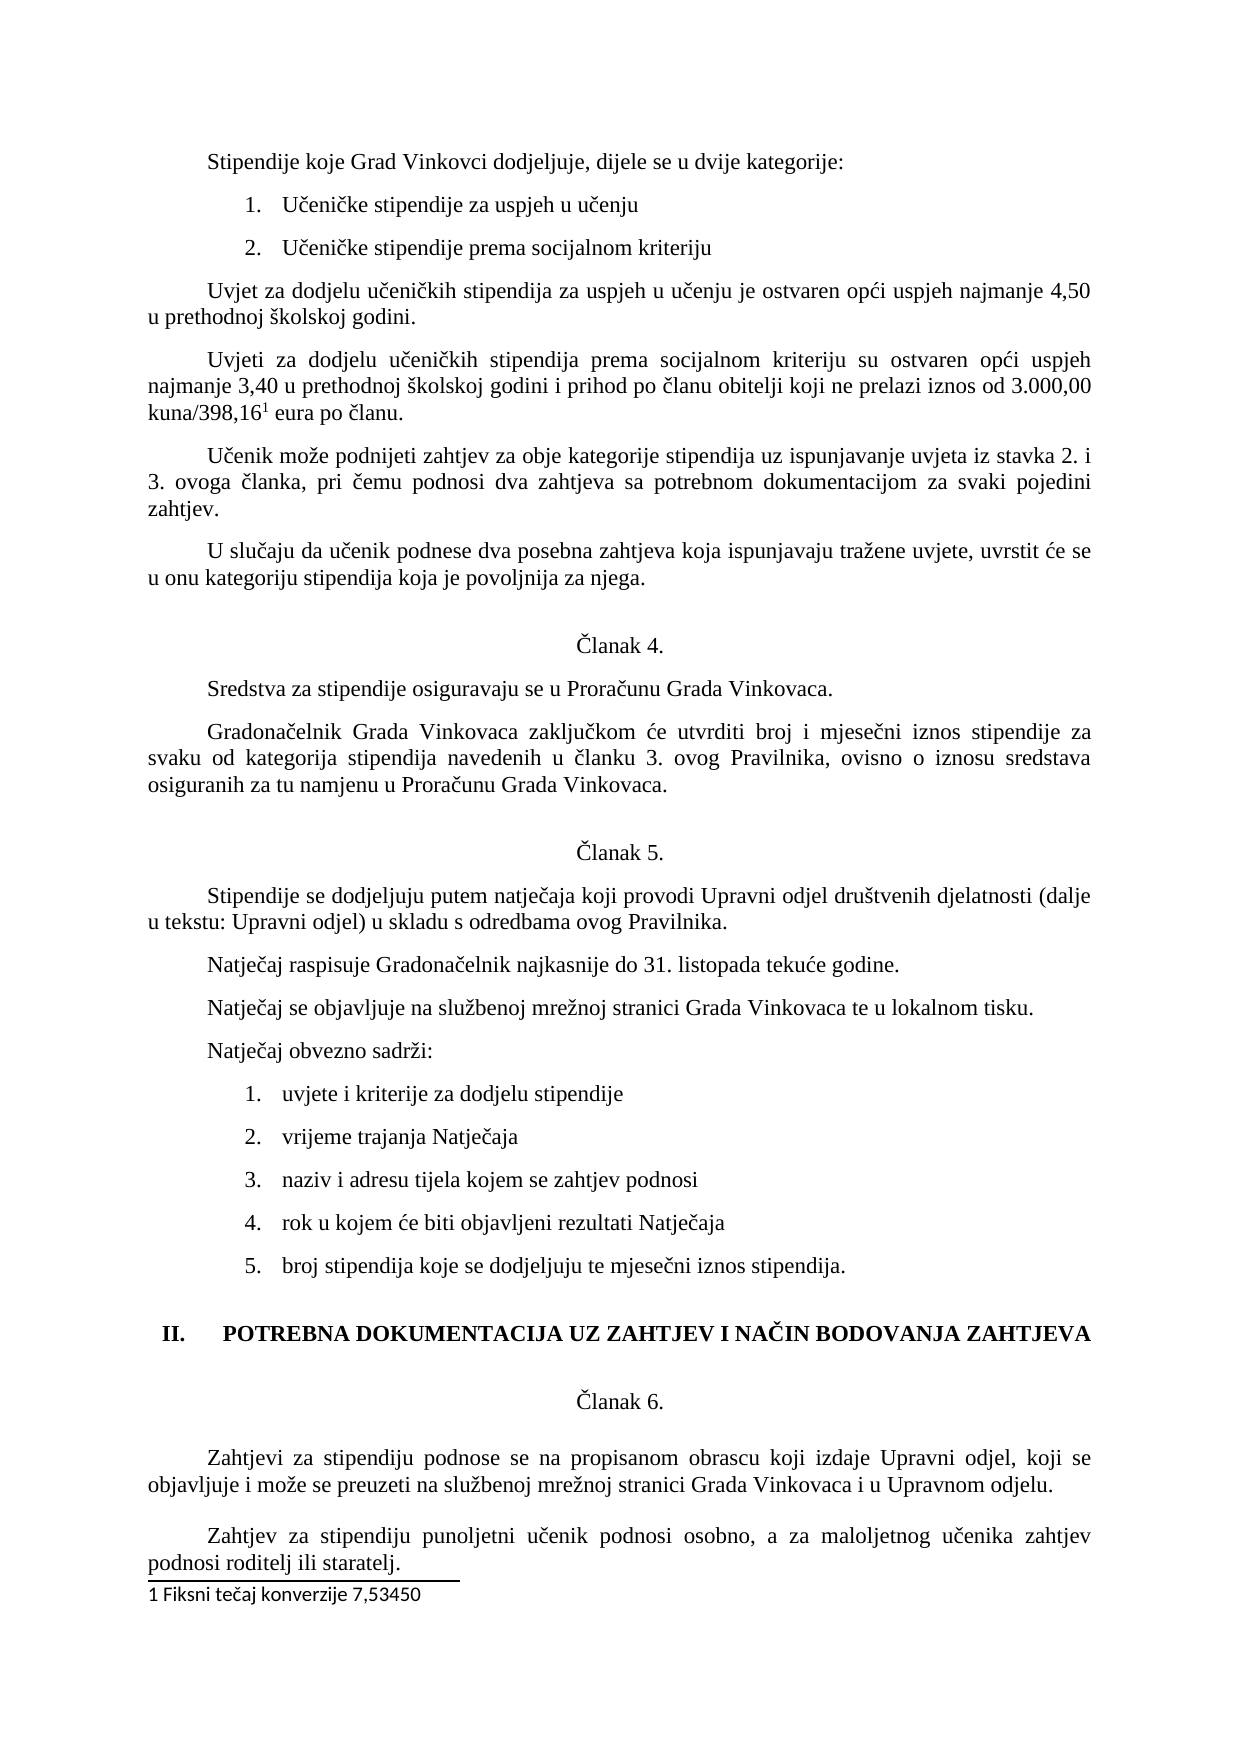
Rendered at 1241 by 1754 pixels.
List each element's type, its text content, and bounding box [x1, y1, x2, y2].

text Članak 6. [148, 1388, 1092, 1415]
text Fiksni tečaj konverzije 7,53450 [148, 1581, 1092, 1606]
list vrijeme trajanja Natječaja [244, 1123, 1092, 1149]
list uvjete i kriterije za dodjelu stipendije [244, 1080, 1092, 1107]
text Stipendije se dodjeljuju putem natječaja koji provodi Upravni odjel društvenih djelatnosti (dalje u tekstu: Upravni odjel) u skladu s odredbama ovog Pravilnika. [148, 882, 1092, 934]
list rok u kojem će biti objavljeni rezultati Natječaja [244, 1209, 1092, 1236]
text Članak 5. [148, 839, 1092, 865]
text Članak 4. [148, 632, 1092, 658]
text Natječaj se objavljuje na službenoj mrežnoj stranici Grada Vinkovaca te u lokalnom tisku. [148, 994, 1092, 1021]
text Gradonačelnik Grada Vinkovaca zaključkom će utvrditi broj i mjesečni iznos stipendije za svaku od kategorija stipendija navedenih u članku 3. ovog Pravilnika, ovisno o iznosu sredstava osiguranih za tu namjenu u Proračunu Grada Vinkovaca. [148, 718, 1092, 797]
text Sredstva za stipendije osiguravaju se u Proračunu Grada Vinkovaca. [148, 675, 1092, 701]
list Učeničke stipendije za uspjeh u učenju [244, 191, 1092, 217]
text Natječaj obvezno sadrži: [148, 1037, 1092, 1063]
text Uvjet za dodjelu učeničkih stipendija za uspjeh u učenju je ostvaren opći uspjeh najmanje 4,50 u prethodnoj školskoj godini. [148, 277, 1092, 329]
list POTREBNA DOKUMENTACIJA UZ ZAHTJEV I NAČIN BODOVANJA ZAHTJEVA [185, 1320, 1092, 1347]
text Zahtjev za stipendiju punoljetni učenik podnosi osobno, a za maloljetnog učenika zahtjev podnosi roditelj ili staratelj. [148, 1522, 1092, 1575]
text Zahtjevi za stipendiju podnose se na propisanom obrascu koji izdaje Upravni odjel, koji se objavljuje i može se preuzeti na službenoj mrežnoj stranici Grada Vinkovaca i u Upravnom odjelu. [148, 1444, 1092, 1497]
list broj stipendija koje se dodjeljuju te mjesečni iznos stipendija. [244, 1252, 1092, 1279]
text Uvjeti za dodjelu učeničkih stipendija prema socijalnom kriteriju su ostvaren opći uspjeh najmanje 3,40 u prethodnoj školskoj godini i prihod po članu obitelji koji ne prelazi iznos od 3.000,00 kuna/398,16 eura po članu. [148, 346, 1092, 425]
list Učeničke stipendije prema socijalnom kriteriju [244, 234, 1092, 260]
text U slučaju da učenik podnese dva posebna zahtjeva koja ispunjavaju tražene uvjete, uvrstit će se u onu kategoriju stipendija koja je povoljnija za njega. [148, 538, 1092, 590]
list naziv i adresu tijela kojem se zahtjev podnosi [244, 1166, 1092, 1193]
text Stipendije koje Grad Vinkovci dodjeljuje, dijele se u dvije kategorije: [148, 148, 1092, 174]
text Natječaj raspisuje Gradonačelnik najkasnije do 31. listopada tekuće godine. [148, 951, 1092, 977]
text Učenik može podnijeti zahtjev za obje kategorije stipendija uz ispunjavanje uvjeta iz stavka 2. i 3. ovoga članka, pri čemu podnosi dva zahtjeva sa potrebnom dokumentacijom za svaki pojedini zahtjev. [148, 442, 1092, 521]
